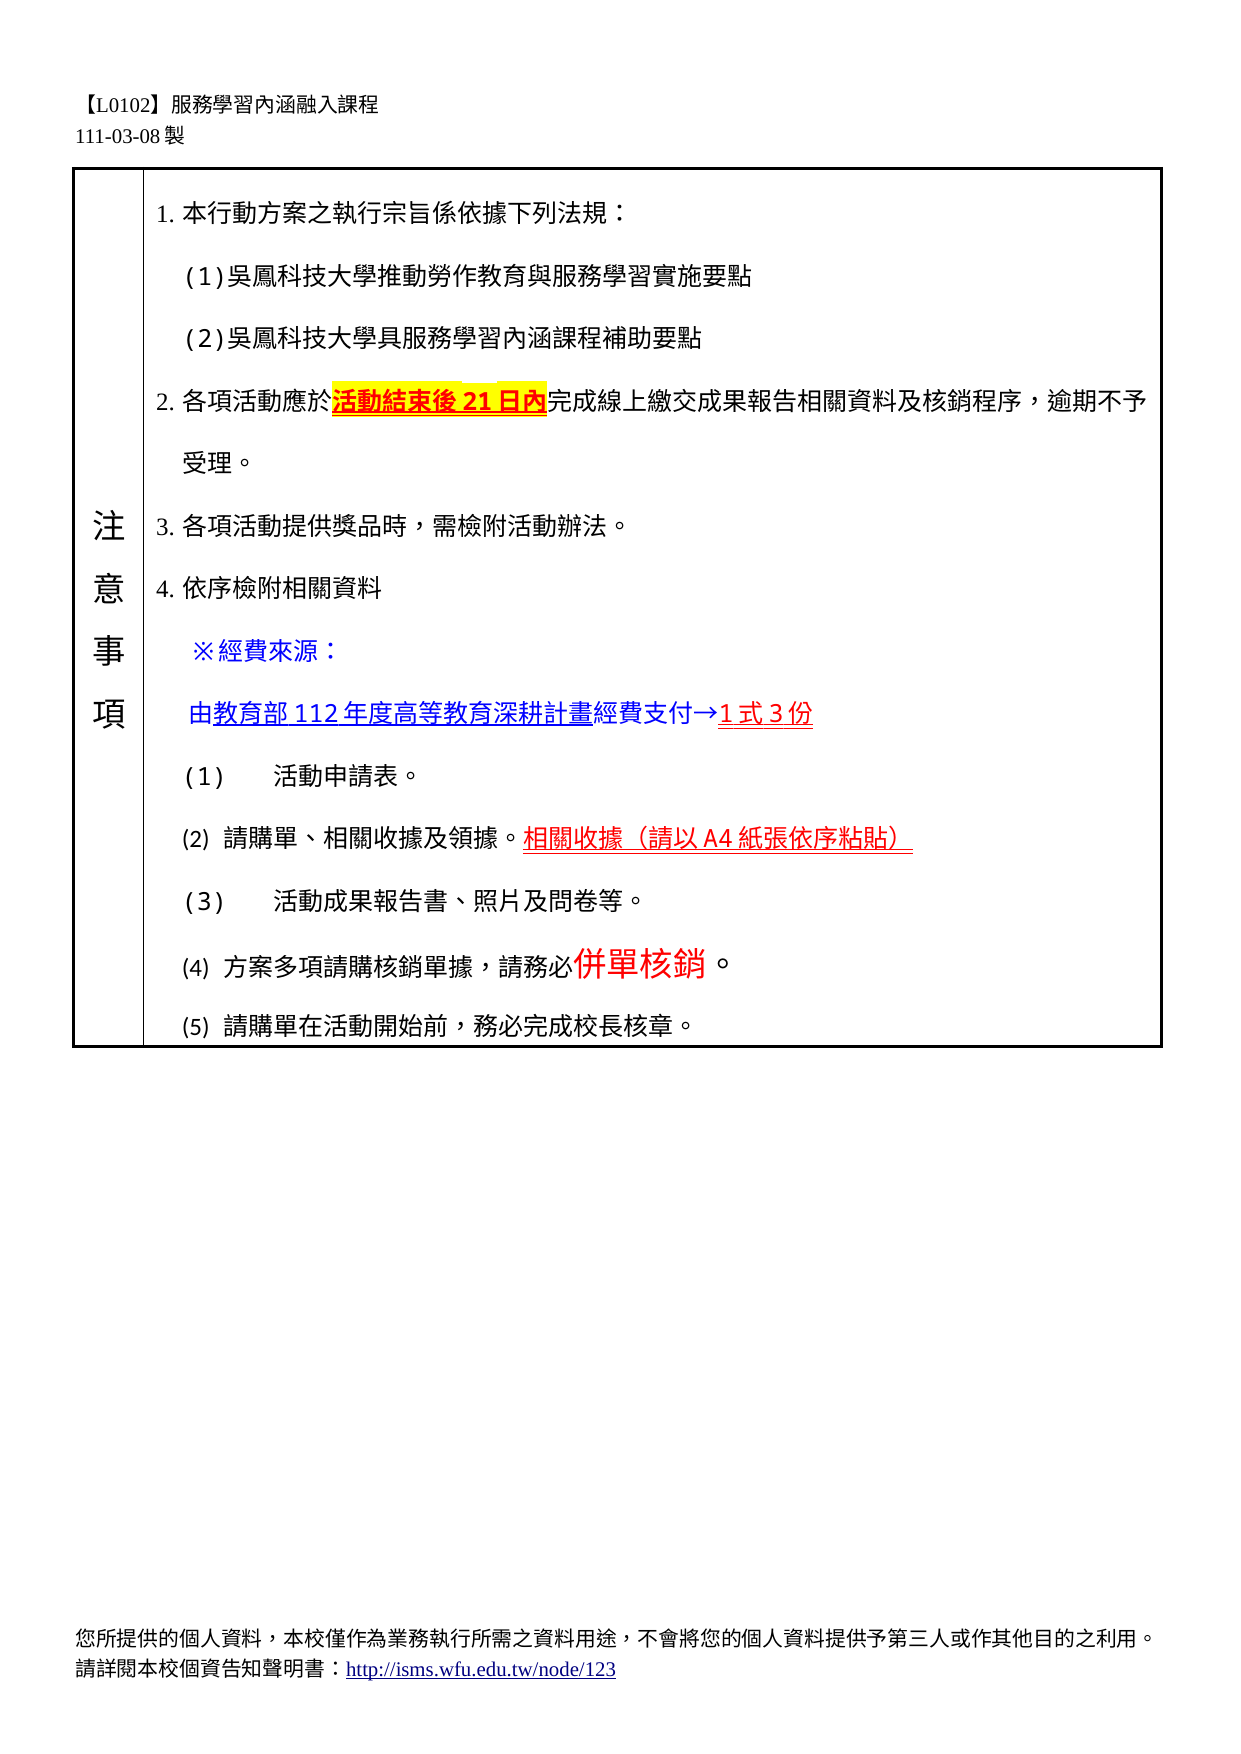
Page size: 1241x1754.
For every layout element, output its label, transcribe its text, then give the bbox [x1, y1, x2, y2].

table_header 本行動方案之執行宗旨係依據下列法規： (1)吳鳳科技大學推動勞作教育與服務學習實施要點 (2)吳鳳科技大學具服務學習內涵課程補助要點 各項活動應於活動結束後21日內完成線上繳交成果報告相關資料及核銷程序，逾期不予受理。 各項活動提供獎品時，需檢附活動辦法。 依序檢附相關資料 ※經費來源： 由教育部112年度高等教育深耕計畫經費支付→1式3份 活動申請表。 請購單、相關收據及領據。相關收據（請以A4紙張依序粘貼） 活動成果報告書、照片及問卷等。 方案多項請購核銷單據，請務必併單核銷。 請購單在活動開始前，務必完成校長核章。 [144, 170, 1160, 1045]
table_header 注意事項 [75, 170, 143, 1045]
